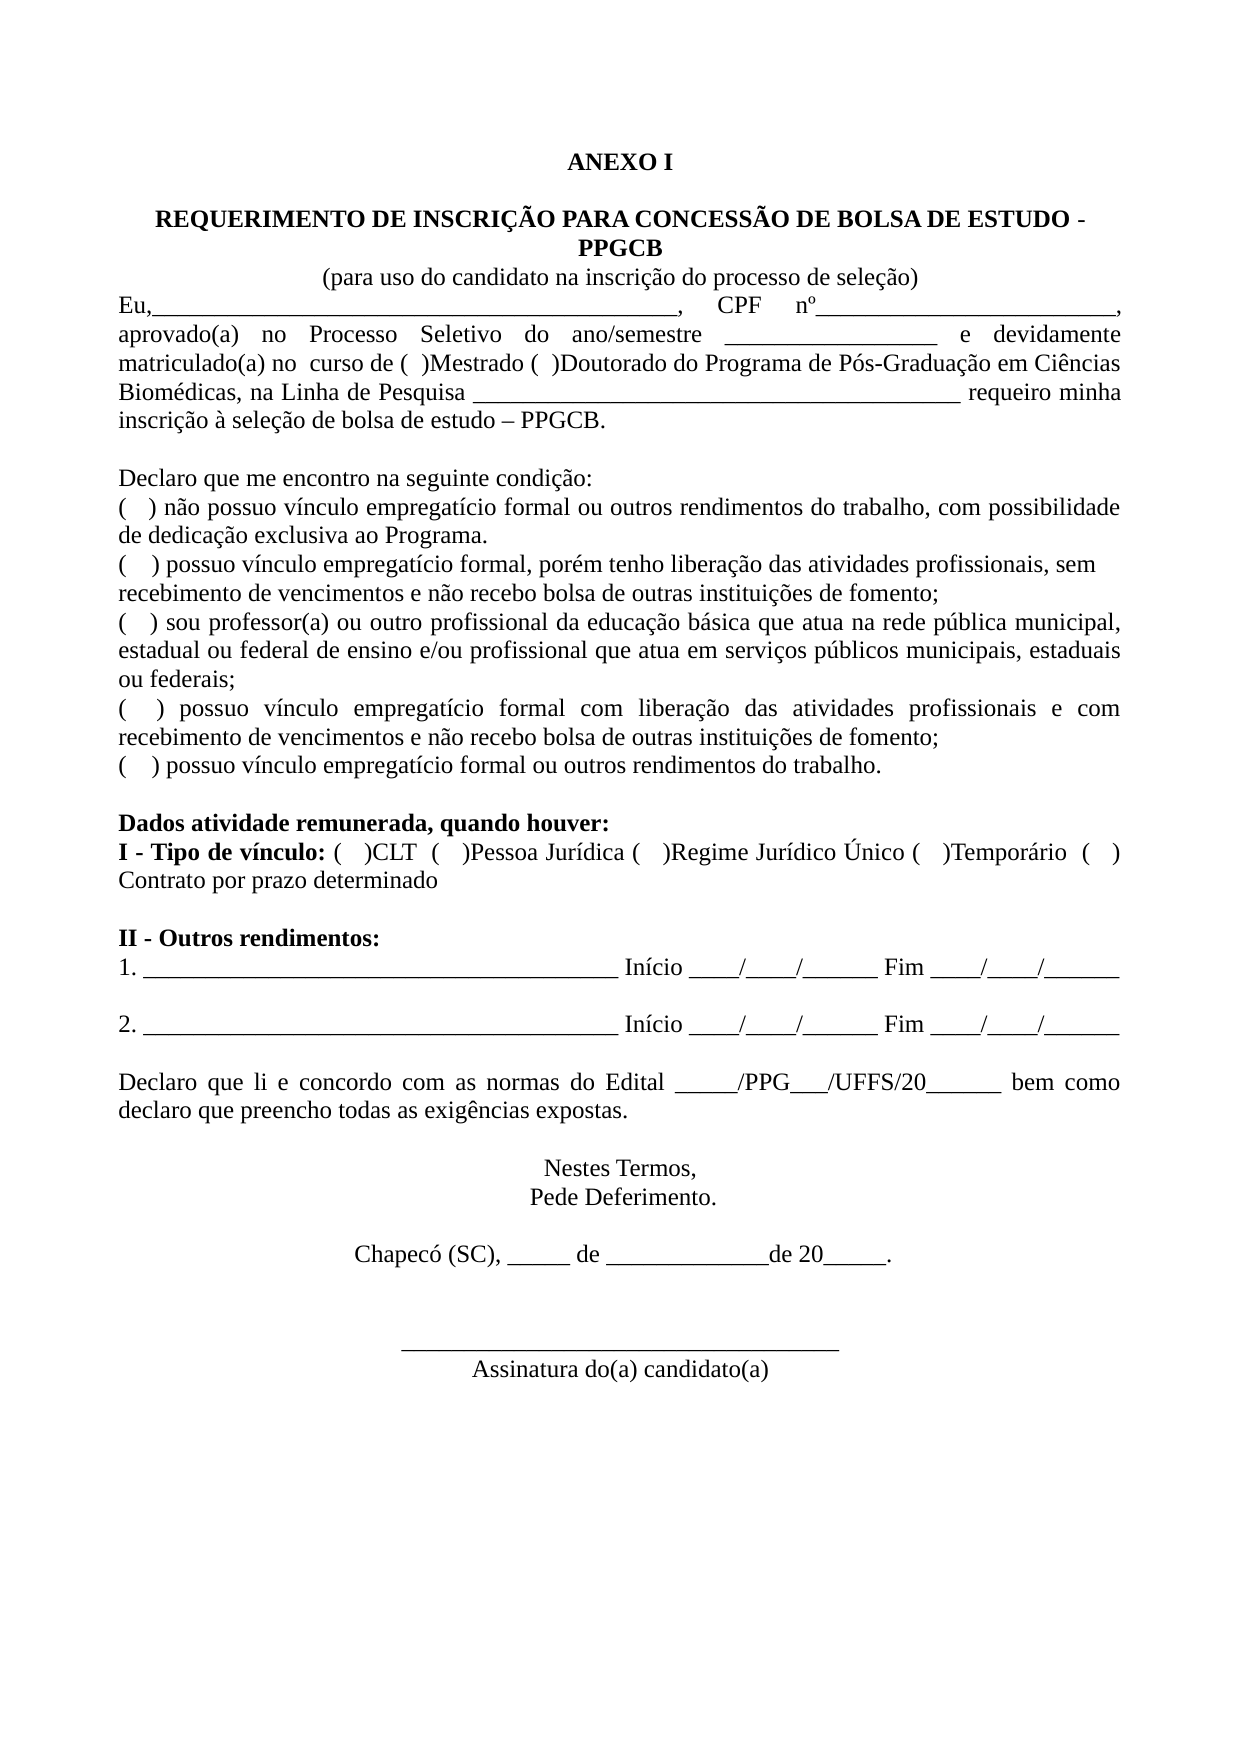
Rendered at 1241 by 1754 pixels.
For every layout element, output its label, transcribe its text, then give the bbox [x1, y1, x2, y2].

text ( ) não possuo vínculo empregatício formal ou outros rendimentos do trabalho, com possibilidade de dedicação exclusiva ao Programa. [118, 492, 1122, 549]
text Assinatura do(a) candidato(a) [118, 1354, 1122, 1383]
text ( ) sou professor(a) ou outro profissional da educação básica que atua na rede pública municipal, estadual ou federal de ensino e/ou profissional que atua em serviços públicos municipais, estaduais ou federais; [118, 607, 1122, 693]
text Pede Deferimento. [118, 1182, 1122, 1211]
text REQUERIMENTO DE INSCRIÇÃO PARA CONCESSÃO DE BOLSA DE ESTUDO - PPGCB [118, 204, 1122, 262]
text ( ) possuo vínculo empregatício formal com liberação das atividades profissionais e com recebimento de vencimentos e não recebo bolsa de outras instituições de fomento; [118, 693, 1122, 751]
text Nestes Termos, [118, 1153, 1122, 1182]
text Eu,__________________________________________, CPF nº________________________, aprovado(a) no Processo Seletivo do ano/semestre _________________ e devidamente matriculado(a) no curso de ( )Mestrado ( )Doutorado do Programa de Pós-Graduação em Ciências Biomédicas, na Linha de Pesquisa _______________________________________ requeiro minha inscrição à seleção de bolsa de estudo – PPGCB. [118, 291, 1122, 434]
text ANEXO I [118, 147, 1122, 176]
text Declaro que li e concordo com as normas do Edital _____/PPG___/UFFS/20______ bem como declaro que preencho todas as exigências expostas. [118, 1067, 1122, 1124]
text Dados atividade remunerada, quando houver: [118, 808, 1122, 837]
text 2. ______________________________________ Início ____/____/______ Fim ____/____/______ [118, 1009, 1122, 1038]
text ___________________________________ [118, 1326, 1122, 1354]
text ( ) possuo vínculo empregatício formal ou outros rendimentos do trabalho. [118, 751, 1122, 779]
text Declaro que me encontro na seguinte condição: [118, 463, 1122, 492]
text II - Outros rendimentos: [118, 923, 1122, 952]
text ( ) possuo vínculo empregatício formal, porém tenho liberação das atividades profissionais, sem recebimento de vencimentos e não recebo bolsa de outras instituições de fomento; [118, 549, 1122, 607]
text Chapecó (SC), _____ de _____________de 20_____. [118, 1239, 1122, 1268]
text 1. ______________________________________ Início ____/____/______ Fim ____/____/______ [118, 952, 1122, 981]
text (para uso do candidato na inscrição do processo de seleção) [118, 262, 1122, 291]
text I - Tipo de vínculo: ( )CLT ( )Pessoa Jurídica ( )Regime Jurídico Único ( )Temporário ( ) Contrato por prazo determinado [118, 837, 1122, 894]
